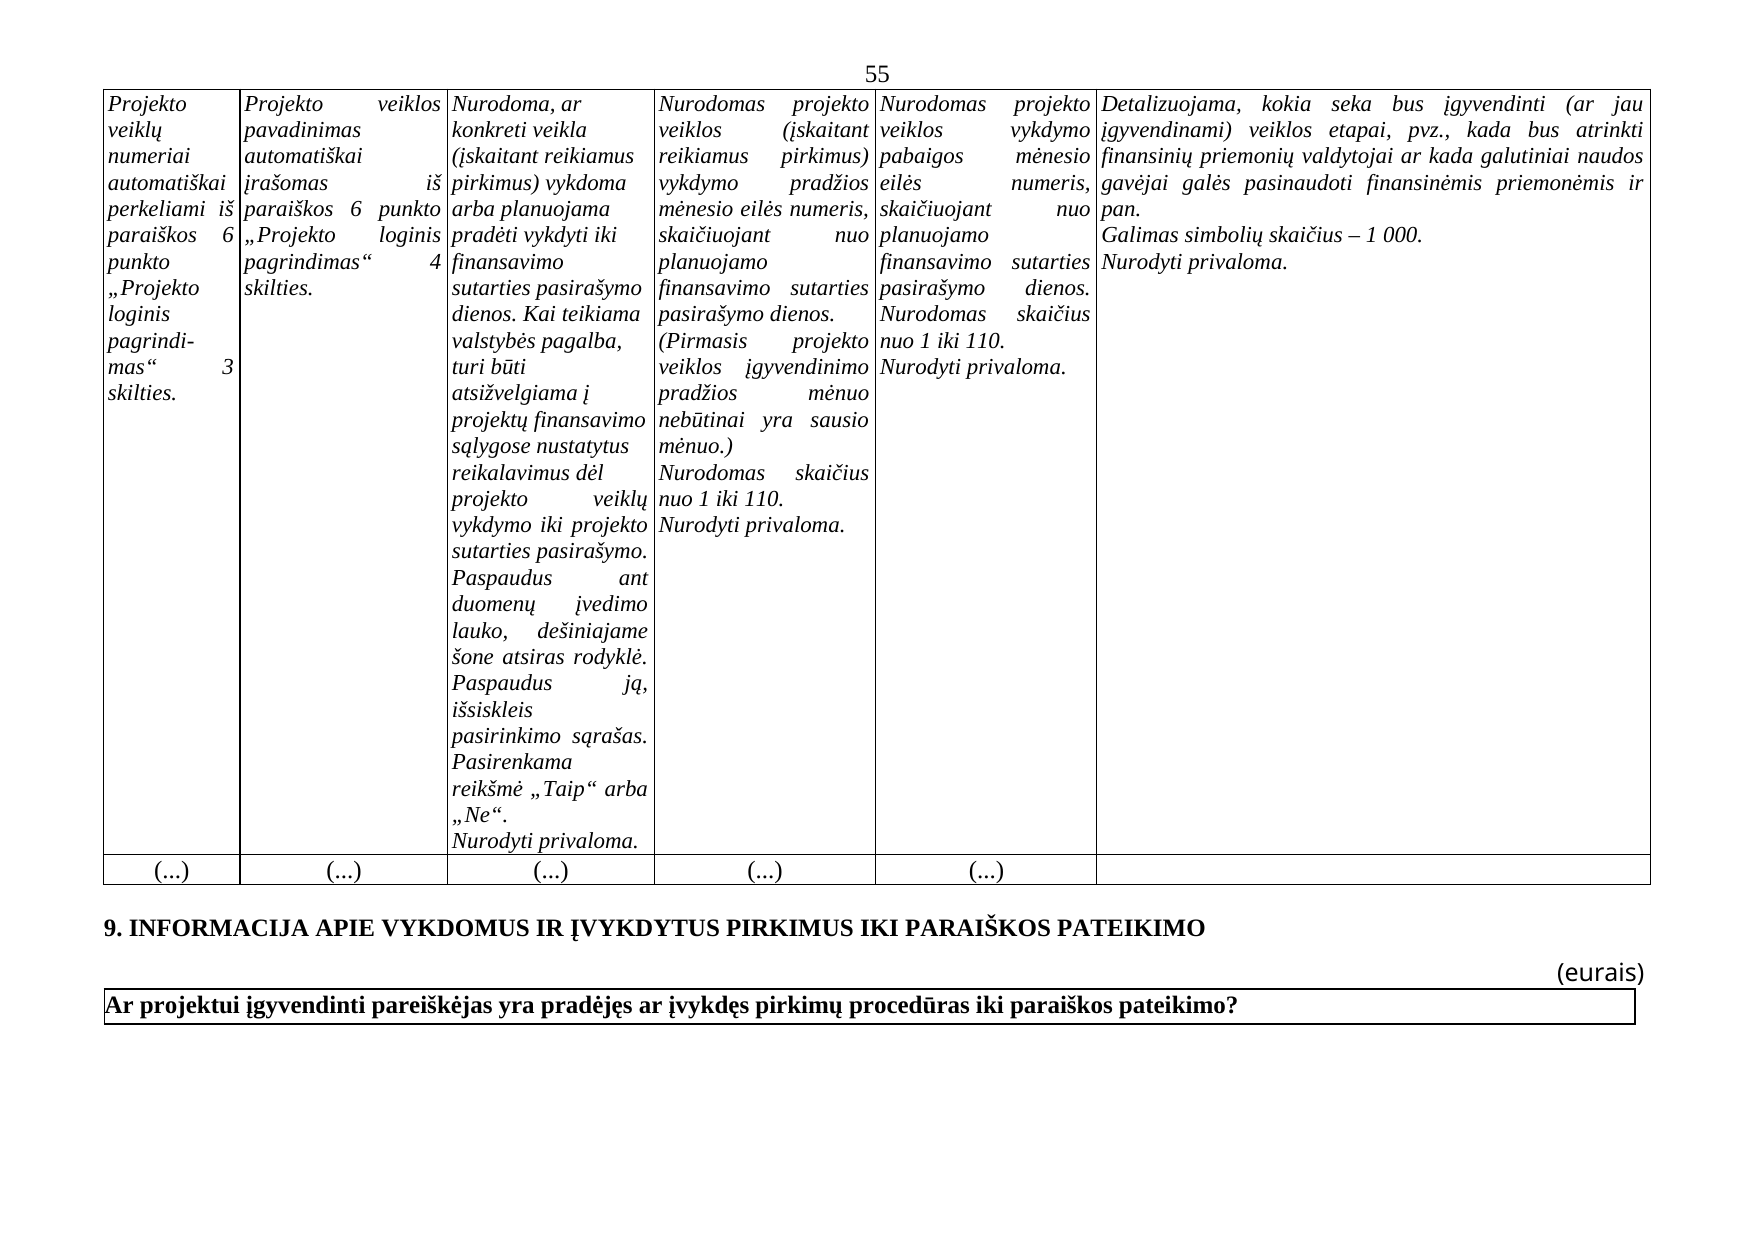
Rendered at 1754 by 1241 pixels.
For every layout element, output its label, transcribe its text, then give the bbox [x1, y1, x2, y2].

table_cell Nurodoma, ar konkreti veikla (įskaitant reikiamus pirkimus) vykdoma arba planuojama pradėti vykdyti iki finansavimo sutarties pasirašymo dienos. Kai teikiama valstybės pagalba, turi būti atsižvelgiama į projektų finansavimo sąlygose nustatytus reikalavimus dėl projekto veiklų vykdymo iki projekto sutarties pasirašymo. Paspaudus ant duomenų įvedimo lauko, dešiniajame šone atsiras rodyklė. Paspaudus ją, išsiskleis pasirinkimo sąrašas. Pasirenkama reikšmė „Taip“ arba „Ne“. Nurodyti privaloma. [448, 90, 654, 854]
table_cell Projekto veiklos pavadinimas automatiškai įrašomas iš paraiškos 6 punkto „Projekto loginis pagrindimas“ 4 skilties. [241, 90, 447, 854]
table_cell Projekto veiklų numeriai automatiškai perkeliami iš paraiškos 6 punkto „Projekto loginis pagrindi-mas“ 3 skilties. [104, 90, 239, 854]
table_cell [1097, 855, 1650, 884]
table_cell Detalizuojama, kokia seka bus įgyvendinti (ar jau įgyvendinami) veiklos etapai, pvz., kada bus atrinkti finansinių priemonių valdytojai ar kada galutiniai naudos gavėjai galės pasinaudoti finansinėmis priemonėmis ir pan. Galimas simbolių skaičius – 1 000. Nurodyti privaloma. [1097, 90, 1650, 854]
text (eurais) [1551, 954, 1651, 988]
text 9. INFORMACIJA APIE VYKDOMUS IR ĮVYKDYTUS PIRKIMUS IKI PARAIŠKOS PATEIKIMO [103, 913, 1651, 942]
table_cell Nurodomas projekto veiklos vykdymo pabaigos mėnesio eilės numeris, skaičiuojant nuo planuojamo finansavimo sutarties pasirašymo dienos. Nurodomas skaičius nuo 1 iki 110. Nurodyti privaloma. [876, 90, 1096, 854]
table_cell Nurodomas projekto veiklos (įskaitant reikiamus pirkimus) vykdymo pradžios mėnesio eilės numeris, skaičiuojant nuo planuojamo finansavimo sutarties pasirašymo dienos. (Pirmasis projekto veiklos įgyvendinimo pradžios mėnuo nebūtinai yra sausio mėnuo.) Nurodomas skaičius nuo 1 iki 110. Nurodyti privaloma. [655, 90, 875, 854]
table_cell (...) [448, 855, 654, 884]
table_cell (...) [241, 855, 447, 884]
table_cell (...) [104, 855, 239, 884]
table_header Ar projektui įgyvendinti pareiškėjas yra pradėjęs ar įvykdęs pirkimų procedūras iki paraiškos pateikimo? [105, 990, 1634, 1023]
table_cell (...) [876, 855, 1096, 884]
table_header [1636, 988, 1640, 1023]
table_cell (...) [655, 855, 875, 884]
